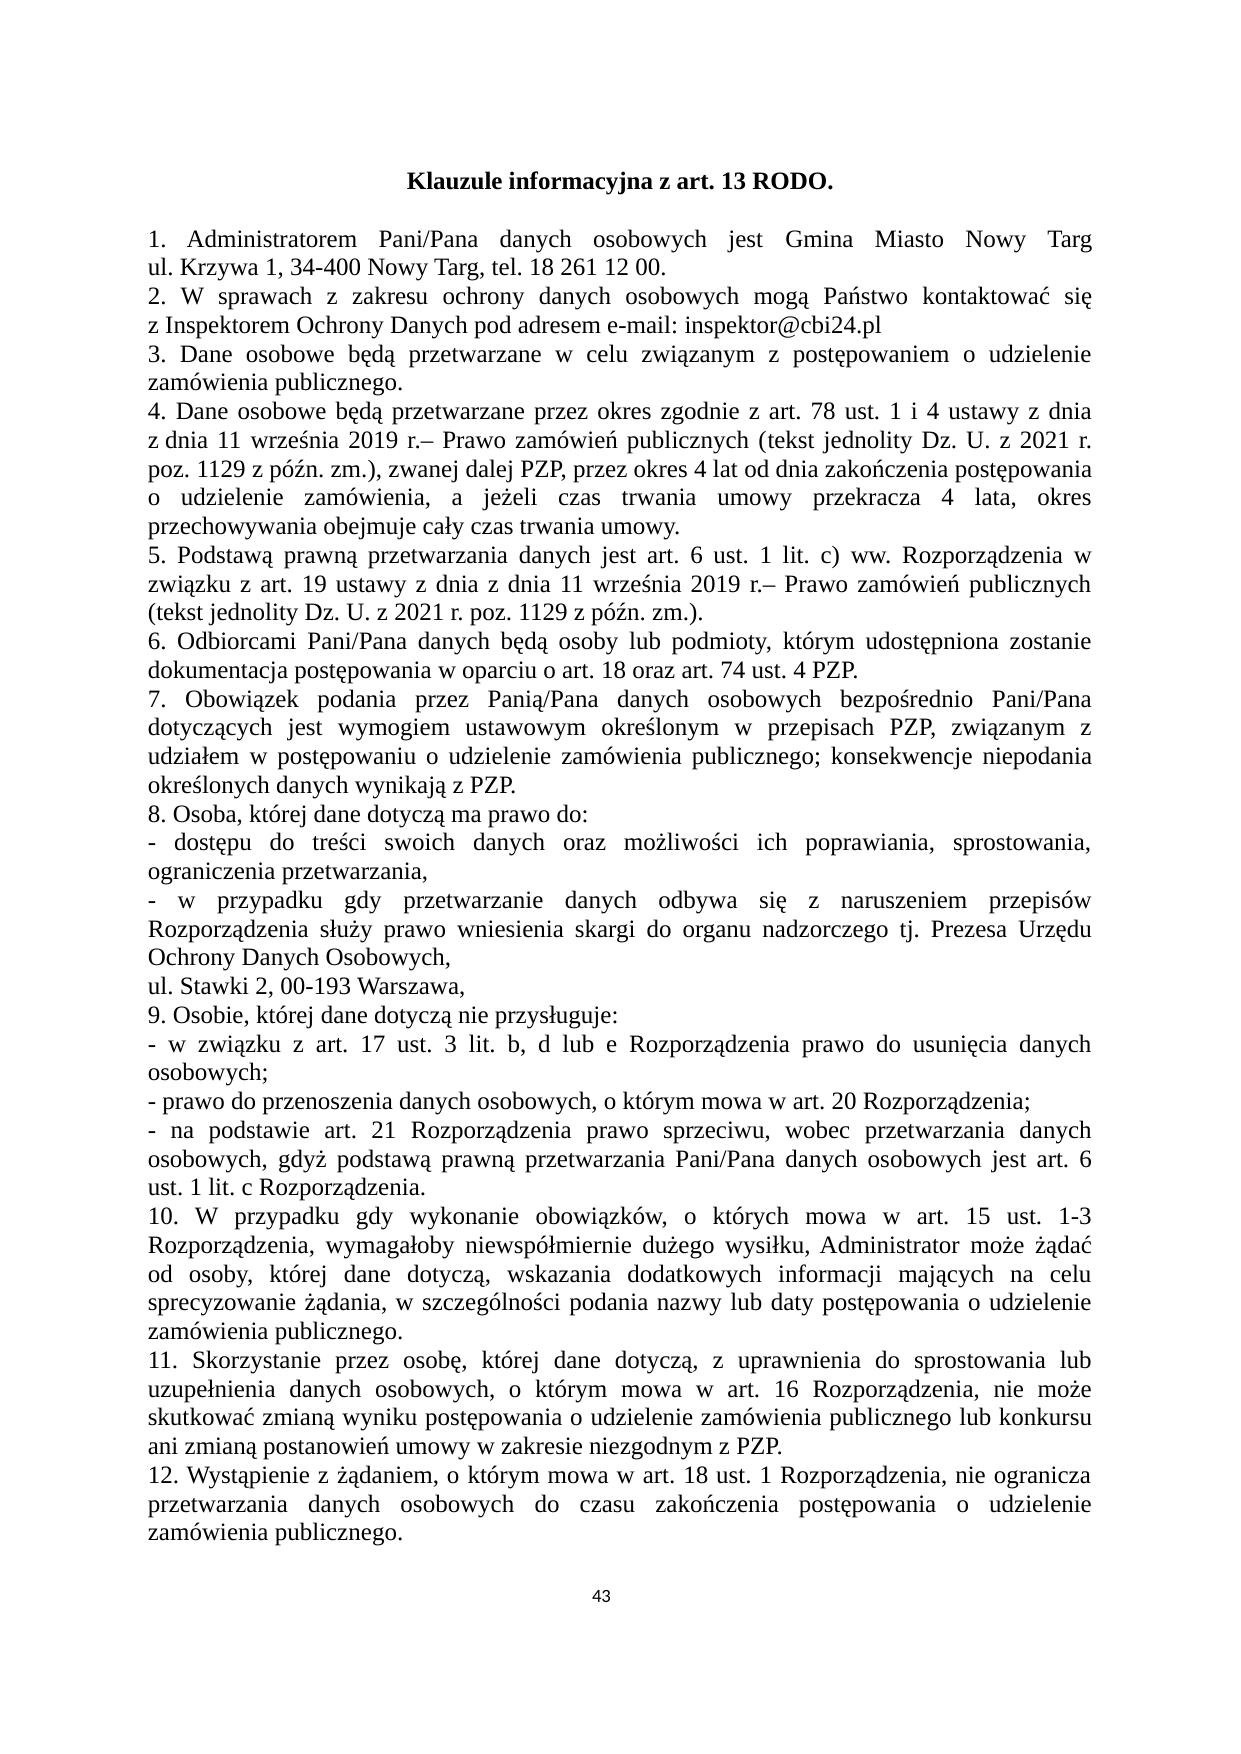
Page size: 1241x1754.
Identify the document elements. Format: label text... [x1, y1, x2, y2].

text 10. W przypadku gdy wykonanie obowiązków, o których mowa w art. 15 ust. 1-3 Rozporządzenia, wymagałoby niewspółmiernie dużego wysiłku, Administrator może żądać od osoby, której dane dotyczą, wskazania dodatkowych informacji mających na celu sprecyzowanie żądania, w szczególności podania nazwy lub daty postępowania o udzielenie zamówienia publicznego. [148, 1201, 1093, 1345]
text - na podstawie art. 21 Rozporządzenia prawo sprzeciwu, wobec przetwarzania danych osobowych, gdyż podstawą prawną przetwarzania Pani/Pana danych osobowych jest art. 6 ust. 1 lit. c Rozporządzenia. [148, 1115, 1093, 1201]
text - w związku z art. 17 ust. 3 lit. b, d lub e Rozporządzenia prawo do usunięcia danych osobowych; [148, 1029, 1093, 1086]
text 4. Dane osobowe będą przetwarzane przez okres zgodnie z art. 78 ust. 1 i 4 ustawy z dnia z dnia 11 września 2019 r.– Prawo zamówień publicznych (tekst jednolity Dz. U. z 2021 r. poz. 1129 z późn. zm.), zwanej dalej PZP, przez okres 4 lat od dnia zakończenia postępowania o udzielenie zamówienia, a jeżeli czas trwania umowy przekracza 4 lata, okres przechowywania obejmuje cały czas trwania umowy. [148, 396, 1093, 540]
text 3. Dane osobowe będą przetwarzane w celu związanym z postępowaniem o udzielenie zamówienia publicznego. [148, 339, 1093, 396]
text - w przypadku gdy przetwarzanie danych odbywa się z naruszeniem przepisów Rozporządzenia służy prawo wniesienia skargi do organu nadzorczego tj. Prezesa Urzędu Ochrony Danych Osobowych, [148, 885, 1093, 971]
text 8. Osoba, której dane dotyczą ma prawo do: [148, 799, 1093, 827]
text 2. W sprawach z zakresu ochrony danych osobowych mogą Państwo kontaktować się z Inspektorem Ochrony Danych pod adresem e-mail: inspektor@cbi24.pl [148, 281, 1093, 339]
text - prawo do przenoszenia danych osobowych, o którym mowa w art. 20 Rozporządzenia; [148, 1086, 1093, 1115]
text 5. Podstawą prawną przetwarzania danych jest art. 6 ust. 1 lit. c) ww. Rozporządzenia w związku z art. 19 ustawy z dnia z dnia 11 września 2019 r.– Prawo zamówień publicznych (tekst jednolity Dz. U. z 2021 r. poz. 1129 z późn. zm.). [148, 540, 1093, 626]
text 6. Odbiorcami Pani/Pana danych będą osoby lub podmioty, którym udostępniona zostanie dokumentacja postępowania w oparciu o art. 18 oraz art. 74 ust. 4 PZP. [148, 626, 1093, 684]
text 7. Obowiązek podania przez Panią/Pana danych osobowych bezpośrednio Pani/Pana dotyczących jest wymogiem ustawowym określonym w przepisach PZP, związanym z udziałem w postępowaniu o udzielenie zamówienia publicznego; konsekwencje niepodania określonych danych wynikają z PZP. [148, 684, 1093, 799]
text 1. Administratorem Pani/Pana danych osobowych jest Gmina Miasto Nowy Targ ul. Krzywa 1, 34-400 Nowy Targ, tel. 18 261 12 00. [148, 224, 1093, 281]
text - dostępu do treści swoich danych oraz możliwości ich poprawiania, sprostowania, ograniczenia przetwarzania, [148, 827, 1093, 885]
text 9. Osobie, której dane dotyczą nie przysługuje: [148, 1000, 1093, 1029]
text Klauzule informacyjna z art. 13 RODO. [148, 166, 1093, 195]
text 12. Wystąpienie z żądaniem, o którym mowa w art. 18 ust. 1 Rozporządzenia, nie ogranicza przetwarzania danych osobowych do czasu zakończenia postępowania o udzielenie zamówienia publicznego. [148, 1460, 1093, 1546]
text ul. Stawki 2, 00-193 Warszawa, [148, 971, 1093, 1000]
text 11. Skorzystanie przez osobę, której dane dotyczą, z uprawnienia do sprostowania lub uzupełnienia danych osobowych, o którym mowa w art. 16 Rozporządzenia, nie może skutkować zmianą wyniku postępowania o udzielenie zamówienia publicznego lub konkursu ani zmianą postanowień umowy w zakresie niezgodnym z PZP. [148, 1345, 1093, 1460]
